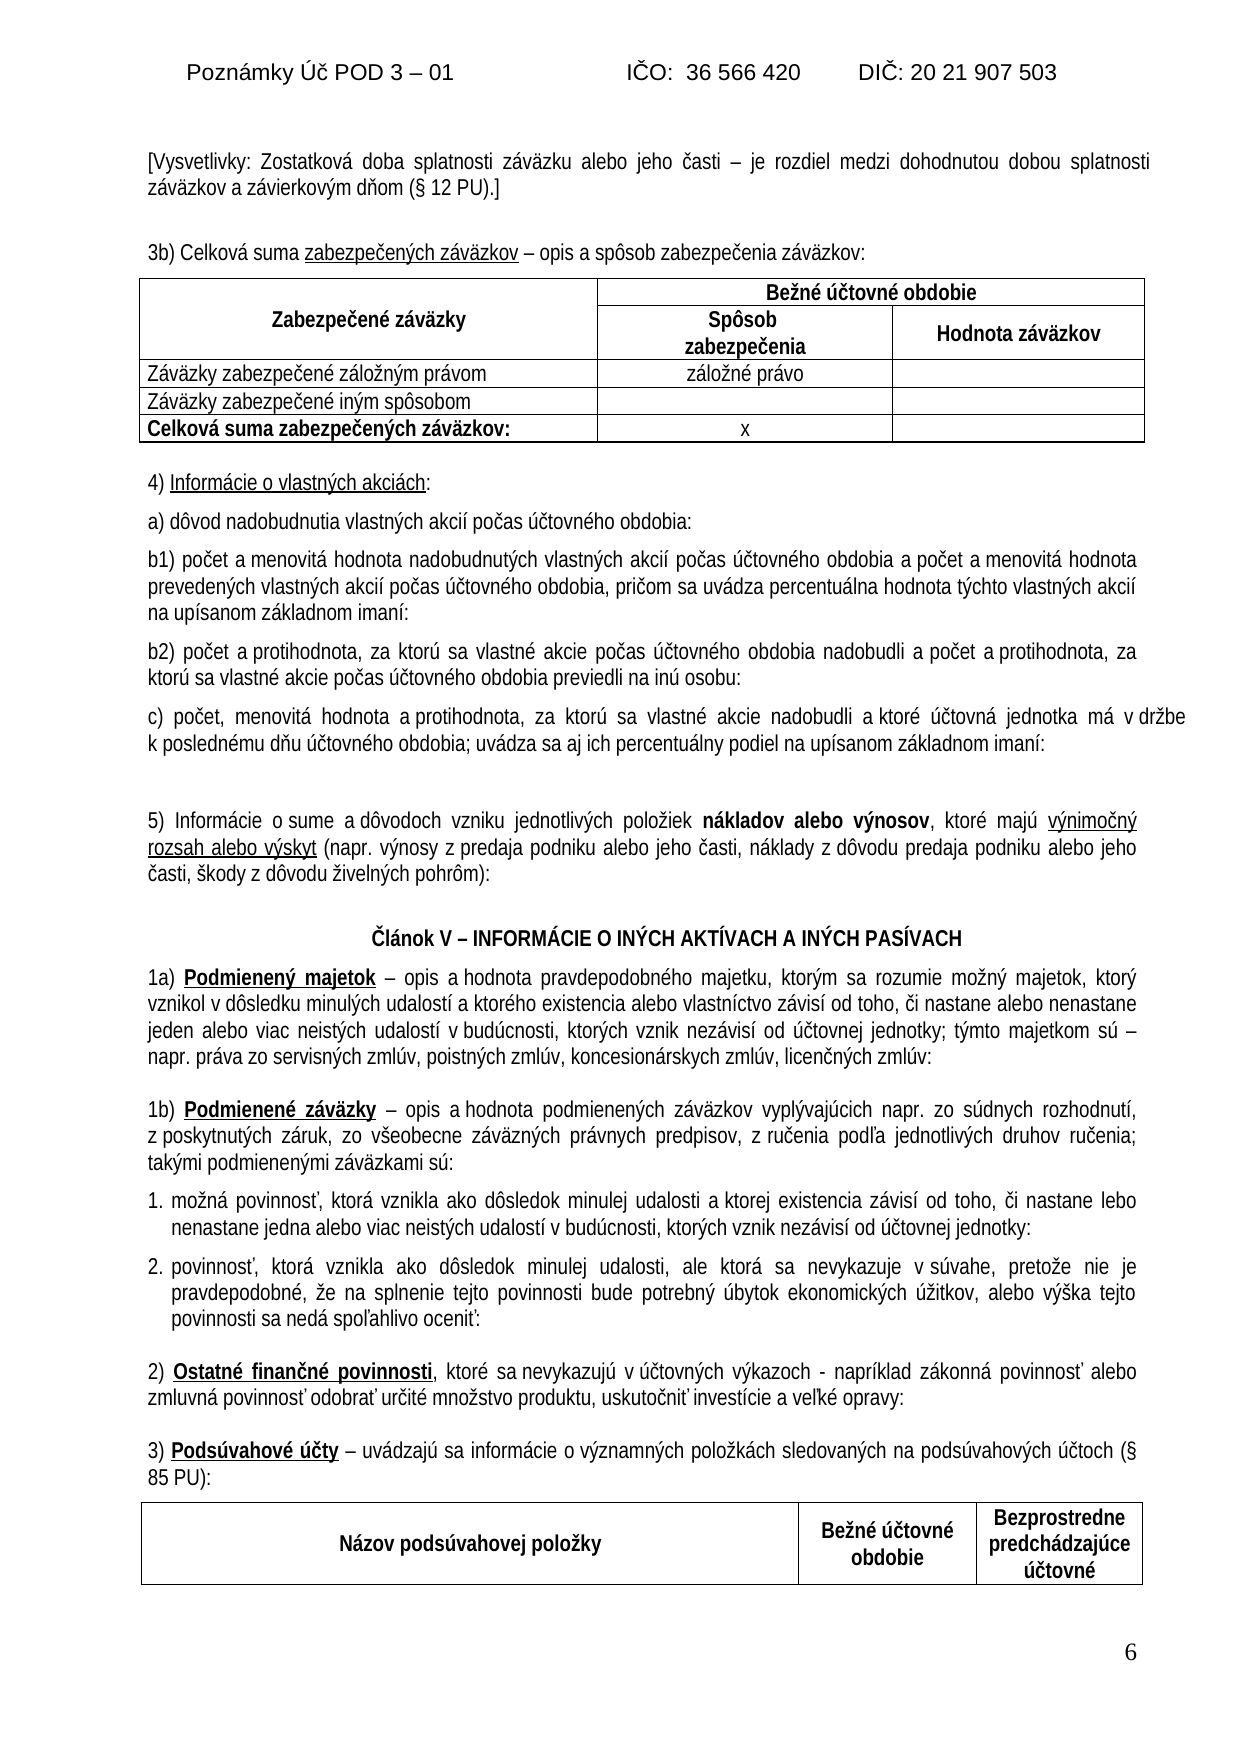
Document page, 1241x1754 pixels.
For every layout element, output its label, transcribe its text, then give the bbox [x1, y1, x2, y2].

table_cell záložné právo [598, 360, 892, 387]
table_cell [598, 388, 892, 414]
text [Vysvetlivky: Zostatková doba splatnosti záväzku alebo jeho časti – je rozdiel medzi dohodnutou dobou splatnosti záväzkov a závierkovým dňom (§ 12 PU).] [148, 148, 1151, 200]
text 2) Ostatné finančné povinnosti, ktoré sa nevykazujú v účtovných výkazoch - napríklad zákonná povinnosť alebo zmluvná povinnosť odobrať určité množstvo produktu, uskutočniť investície a veľké opravy: [148, 1358, 1137, 1411]
table_header Bežné účtovné obdobie [598, 279, 1144, 305]
text Článok V – INFORMÁCIE O INÝCH AKTÍVACH A INÝCH PASÍVACH [148, 925, 1186, 952]
table_cell Celková suma zabezpečených záväzkov: [140, 415, 597, 441]
text b1) počet a menovitá hodnota nadobudnutých vlastných akcií počas účtovného obdobia a počet a menovitá hodnota prevedených vlastných akcií počas účtovného obdobia, pričom sa uvádza percentuálna hodnota týchto vlastných akcií na upísanom základnom imaní: [148, 546, 1137, 626]
text c) počet, menovitá hodnota a protihodnota, za ktorú sa vlastné akcie nadobudli a ktoré účtovná jednotka má v držbe k poslednému dňu účtovného obdobia; uvádza sa aj ich percentuálny podiel na upísanom základnom imaní: [148, 703, 1186, 756]
table_cell [893, 388, 1144, 414]
text 1b) Podmienené záväzky – opis a hodnota podmienených záväzkov vyplývajúcich napr. zo súdnych rozhodnutí, z poskytnutých záruk, zo všeobecne záväzných právnych predpisov, z ručenia podľa jednotlivých druhov ručenia; takými podmienenými záväzkami sú: [148, 1096, 1137, 1175]
table_cell Hodnota záväzkov [893, 306, 1144, 359]
table_cell x [598, 415, 892, 441]
text 4) Informácie o vlastných akciách: [148, 469, 1137, 495]
list povinnosť, ktorá vznikla ako dôsledok minulej udalosti, ale ktorá sa nevykazuje v súvahe, pretože nie je pravdepodobné, že na splnenie tejto povinnosti bude potrebný úbytok ekonomických úžitkov, alebo výška tejto povinnosti sa nedá spoľahlivo oceniť: [148, 1253, 1137, 1332]
table_header Názov podsúvahovej položky [142, 1503, 798, 1583]
table_cell Záväzky zabezpečené záložným právom [140, 360, 597, 387]
table_header Bežné účtovné obdobie [799, 1503, 976, 1583]
table_cell Spôsob zabezpečenia [598, 306, 892, 359]
table_header Bezprostredne predchádzajúce účtovné [977, 1503, 1142, 1583]
table_cell [893, 360, 1144, 387]
table_cell [893, 415, 1144, 441]
text b2) počet a protihodnota, za ktorú sa vlastné akcie počas účtovného obdobia nadobudli a počet a protihodnota, za ktorú sa vlastné akcie počas účtovného obdobia previedli na inú osobu: [148, 638, 1137, 691]
text 1a) Podmienený majetok – opis a hodnota pravdepodobného majetku, ktorým sa rozumie možný majetok, ktorý vznikol v dôsledku minulých udalostí a ktorého existencia alebo vlastníctvo závisí od toho, či nastane alebo nenastane jeden alebo viac neistých udalostí v budúcnosti, ktorých vznik nezávisí od účtovnej jednotky; týmto majetkom sú – napr. práva zo servisných zmlúv, poistných zmlúv, koncesionárskych zmlúv, licenčných zmlúv: [148, 964, 1137, 1069]
text 3) Podsúvahové účty – uvádzajú sa informácie o významných položkách sledovaných na podsúvahových účtoch (§ 85 PU): [148, 1437, 1137, 1490]
text 3b) Celková suma zabezpečených záväzkov – opis a spôsob zabezpečenia záväzkov: [148, 239, 1151, 266]
text 5) Informácie o sume a dôvodoch vzniku jednotlivých položiek nákladov alebo výnosov, ktoré majú výnimočný rozsah alebo výskyt (napr. výnosy z predaja podniku alebo jeho časti, náklady z dôvodu predaja podniku alebo jeho časti, škody z dôvodu živelných pohrôm): [148, 807, 1137, 886]
table_header Zabezpečené záväzky [140, 279, 597, 359]
list možná povinnosť, ktorá vznikla ako dôsledok minulej udalosti a ktorej existencia závisí od toho, či nastane lebo nenastane jedna alebo viac neistých udalostí v budúcnosti, ktorých vznik nezávisí od účtovnej jednotky: [148, 1187, 1137, 1240]
table_cell Záväzky zabezpečené iným spôsobom [140, 388, 597, 414]
text a) dôvod nadobudnutia vlastných akcií počas účtovného obdobia: [148, 508, 1137, 534]
